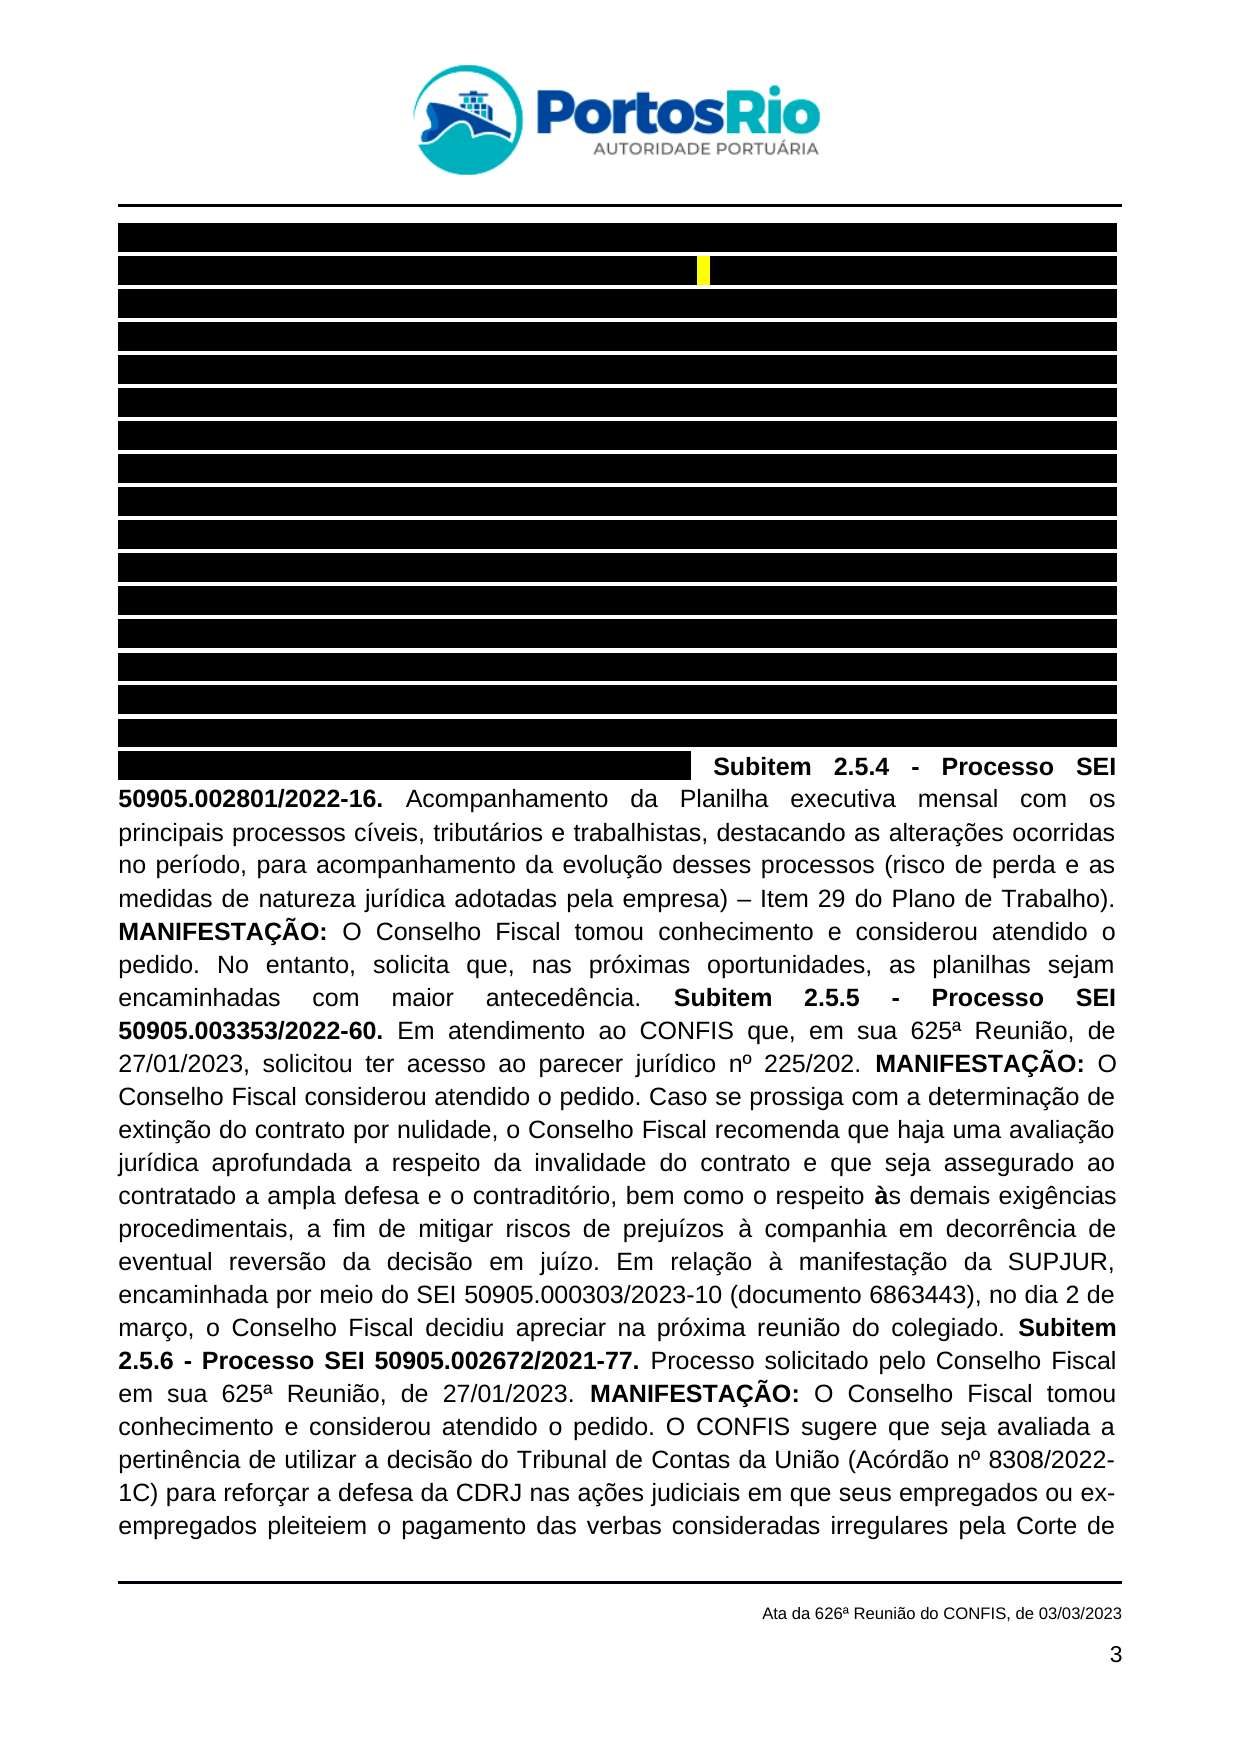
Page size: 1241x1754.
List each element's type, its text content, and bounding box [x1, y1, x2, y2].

text xx xxxxxxx Xx xxxxxxxx xxxxxx xxxx xxxxxxxxx xxx xxxx Xxxxxxxx xxxxx xxx xxxxx xxxxxxxxxxxx xxxxxxx x xxxxxxxx xx xxx xx xxxx xxxxxxx xx XXXXXXx Xxxxxx xxxx xxxxxxx xxx xxxxxx xx xxxxxxxxxxx xxxx XXXXXX xx xxx xxxxx Xxxxxxx xxxxx xxxxx xxxx xxx xxxxxx xx xxxxx xx xxxxxxxx xxxxxxxx X Xxxxxxxx xx Xxxxxxxxxxxxx xxxxxx xxxxxxxxxxx xxxxx xxxx xxxxx x xxxxxxxxxx xxxxx xxx xxxóxxxx xx xxxxxxxxxx xxxxxxx xxxxx xxxxxxxxx xxxxx xxxxx xx xxxxxxxx xx xxxxxxxxx xx xxxxxxxxxx xx xxxxx xxx xxxxxxxx x xxxxxxxxx xxxxxxxxxxx xx xxxxxxxxxxx xxxxxxxxxx xx xxxxxxxxxx xxxxxx Xxx xxxxxxxxxxxx xxxxxxxxxx xxx xx xxxx x XXXXXX xxxxxxx xxxxxxxxxx x xxxxxxxxxx xx xxxxxxxxx xxxxxxxx xx xxxxx xx xxxxxxxxx Xxxx xxxxxx xxxx xxxxxxxxx xxx x xxxxxxxxxx xx xxxxxx xx xxxxxxxxx xx xxxxx xx xxxxxxxx xxx xxxx xxx xxxxxxxxxxx xxxx xxx xxxxxx xx xxxxxxx xxxxxxx xx xxxxxx xxxxxxxxxx xxxxxx xx xxxxxxxxx xx xxxx xxxxxx xx xxxxxxx xxx xxxxíxxxx xx xxxxxxxxxx xx xxxxx xxxxxxxxxxxxxxxxx xx xxxxx xxxxxx Xxxx xxxxx xxxxxx xxxxxx xxx xxxxx xxxxxxxx xx xxxxxxxxxxx xxxxxxxxxxxxx xxxxxxxxxxx x xxxx XXXXXX xx xxxxxxxxxxxx xxxx xxxxxxxxxxxx xx xxxxxxxxxxxx xxx xxxx xxx xxxxxxxxxxxxxxxx x Xxxxxxxx Xxxxxx xxxxxxxx xxx xxx xxxx xxxxxxxxxxx x xxxxxxxxxxxx xx Xxxxxx xx Xxxxxxxxxxx xxxxxxxxxx xx xxxx xxx xx xxx xx xxxxx Xxxxxxx xx XXXXXX x xxx xxxxxxxx xxxx xxxxxxxxxxx xx xxxxxxxxx Subitem 2.5.4 - Processo SEI 50905.002801/2022-16. Acompanhamento da Planilha executiva mensal com os principais processos cíveis, tributários e trabalhistas, destacando as alterações ocorridas no período, para acompanhamento da evolução desses processos (risco de perda e as medidas de natureza jurídica adotadas pela empresa) – Item 29 do Plano de Trabalho). MANIFESTAÇÃO: O Conselho Fiscal tomou conhecimento e considerou atendido o pedido. No entanto, solicita que, nas próximas oportunidades, as planilhas sejam encaminhadas com maior antecedência. Subitem 2.5.5 - Processo SEI 50905.003353/2022-60. Em atendimento ao CONFIS que, em sua 625ª Reunião, de 27/01/2023, solicitou ter acesso ao parecer jurídico nº 225/202. MANIFESTAÇÃO: O Conselho Fiscal considerou atendido o pedido. Caso se prossiga com a determinação de extinção do contrato por nulidade, o Conselho Fiscal recomenda que haja uma avaliação jurídica aprofundada a respeito da invalidade do contrato e que seja assegurado ao contratado a ampla defesa e o contraditório, bem como o respeito às demais exigências procedimentais, a fim de mitigar riscos de prejuízos à companhia em decorrência de eventual reversão da decisão em juízo. Em relação à manifestação da SUPJUR, encaminhada por meio do SEI 50905.000303/2023-10 (documento 6863443), no dia 2 de março, o Conselho Fiscal decidiu apreciar na próxima reunião do colegiado. Subitem 2.5.6 - Processo SEI 50905.002672/2021-77. Processo solicitado pelo Conselho Fiscal em sua 625ª Reunião, de 27/01/2023. MANIFESTAÇÃO: O Conselho Fiscal tomou conhecimento e considerou atendido o pedido. O CONFIS sugere que seja avaliada a pertinência de utilizar a decisão do Tribunal de Contas da União (Acórdão nº 8308/2022-1C) para reforçar a defesa da CDRJ nas ações judiciais em que seus empregados ou ex-empregados pleiteiem o pagamento das verbas consideradas irregulares pela Corte de [118, 223, 1117, 1540]
